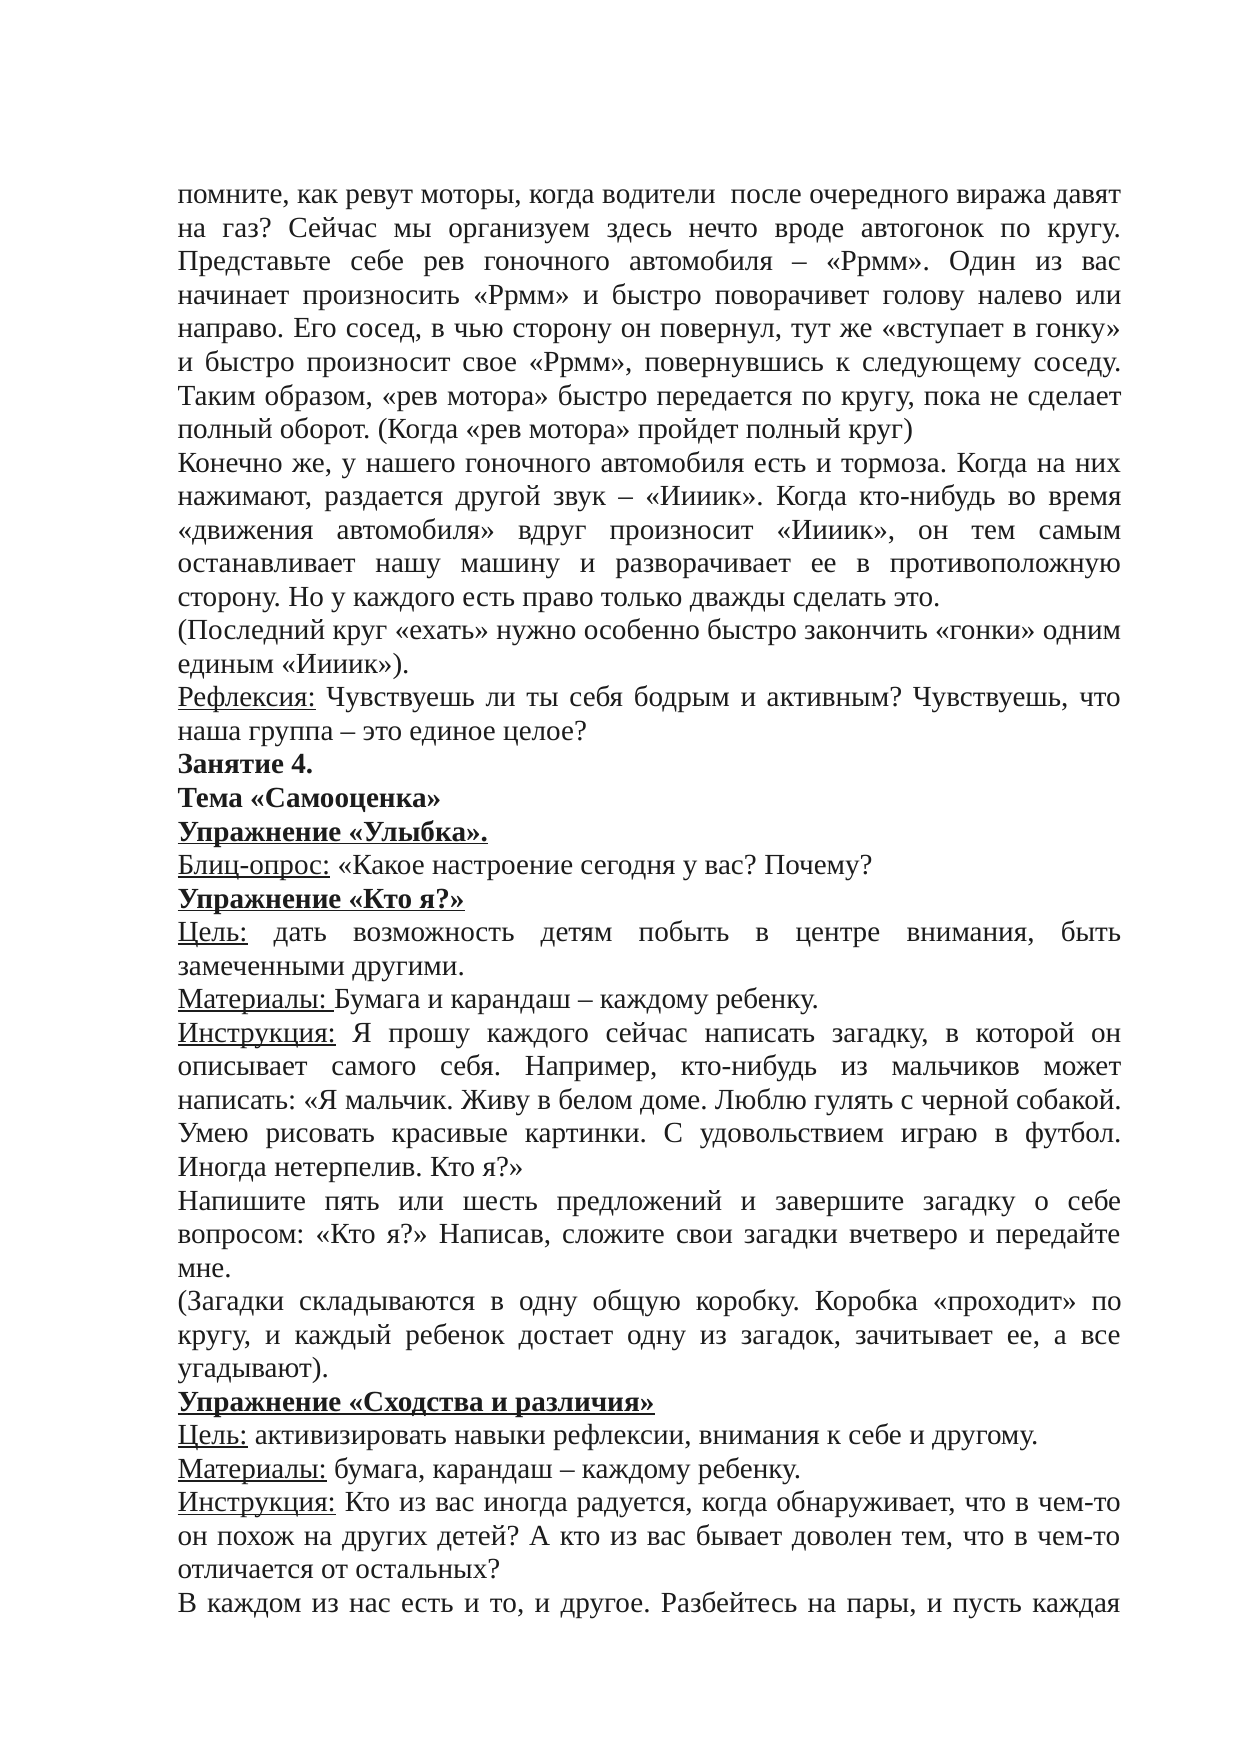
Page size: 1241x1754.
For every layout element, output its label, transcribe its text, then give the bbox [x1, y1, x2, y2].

subtitle Упражнение «Сходства и различия» [177, 1384, 1122, 1417]
text Инструкция: Я прошу каждого сейчас написать загадку, в которой он описывает самого себя. Например, кто-нибудь из мальчиков может написать: «Я мальчик. Живу в белом доме. Люблю гулять с черной собакой. Умею рисовать красивые картинки. С удовольствием играю в футбол. Иногда нетерпелив. Кто я?» [177, 1015, 1122, 1183]
text Материалы: Бумага и карандаш – каждому ребенку. [177, 981, 1122, 1015]
text Материалы: бумага, карандаш – каждому ребенку. [177, 1451, 1122, 1484]
text Блиц-опрос: «Какое настроение сегодня у вас? Почему? [177, 847, 1122, 881]
text В каждом из нас есть и то, и другое. Разбейтесь на пары, и пусть каждая [177, 1585, 1122, 1619]
text Упражнение «Улыбка». [177, 814, 1122, 847]
text Напишите пять или шесть предложений и завершите загадку о себе вопросом: «Кто я?» Написав, сложите свои загадки вчетверо и передайте мне. [177, 1183, 1122, 1283]
text помните, как ревут моторы, когда водители после очередного виража давят на газ? Сейчас мы организуем здесь нечто вроде автогонок по кругу. Представьте себе рев гоночного автомобиля – «Ррмм». Один из вас начинает произносить «Ррмм» и быстро поворачивет голову налево или направо. Его сосед, в чью сторону он повернул, тут же «вступает в гонку» и быстро произносит свое «Ррмм», повернувшись к следующему соседу. Таким образом, «рев мотора» быстро передается по кругу, пока не сделает полный оборот. (Когда «рев мотора» пройдет полный круг) [177, 176, 1122, 445]
text Занятие 4. [177, 747, 1122, 780]
subtitle Упражнение «Кто я?» [177, 881, 1122, 914]
text Цель: активизировать навыки рефлексии, внимания к себе и другому. [177, 1417, 1122, 1451]
text Цель: дать возможность детям побыть в центре внимания, быть замеченными другими. [177, 914, 1122, 981]
text Рефлексия: Чувствуешь ли ты себя бодрым и активным? Чувствуешь, что наша группа – это единое целое? [177, 679, 1122, 747]
text (Последний круг «ехать» нужно особенно быстро закончить «гонки» одним единым «Иииик»). [177, 612, 1122, 679]
text Инструкция: Кто из вас иногда радуется, когда обнаруживает, что в чем-то он похож на других детей? А кто из вас бывает доволен тем, что в чем-то отличается от остальных? [177, 1484, 1122, 1585]
text (Загадки складываются в одну общую коробку. Коробка «проходит» по кругу, и каждый ребенок достает одну из загадок, зачитывает ее, а все угадывают). [177, 1283, 1122, 1384]
subtitle Тема «Самооценка» [177, 780, 1122, 814]
text Конечно же, у нашего гоночного автомобиля есть и тормоза. Когда на них нажимают, раздается другой звук – «Иииик». Когда кто-нибудь во время «движения автомобиля» вдруг произносит «Иииик», он тем самым останавливает нашу машину и разворачивает ее в противоположную сторону. Но у каждого есть право только дважды сделать это. [177, 445, 1122, 612]
